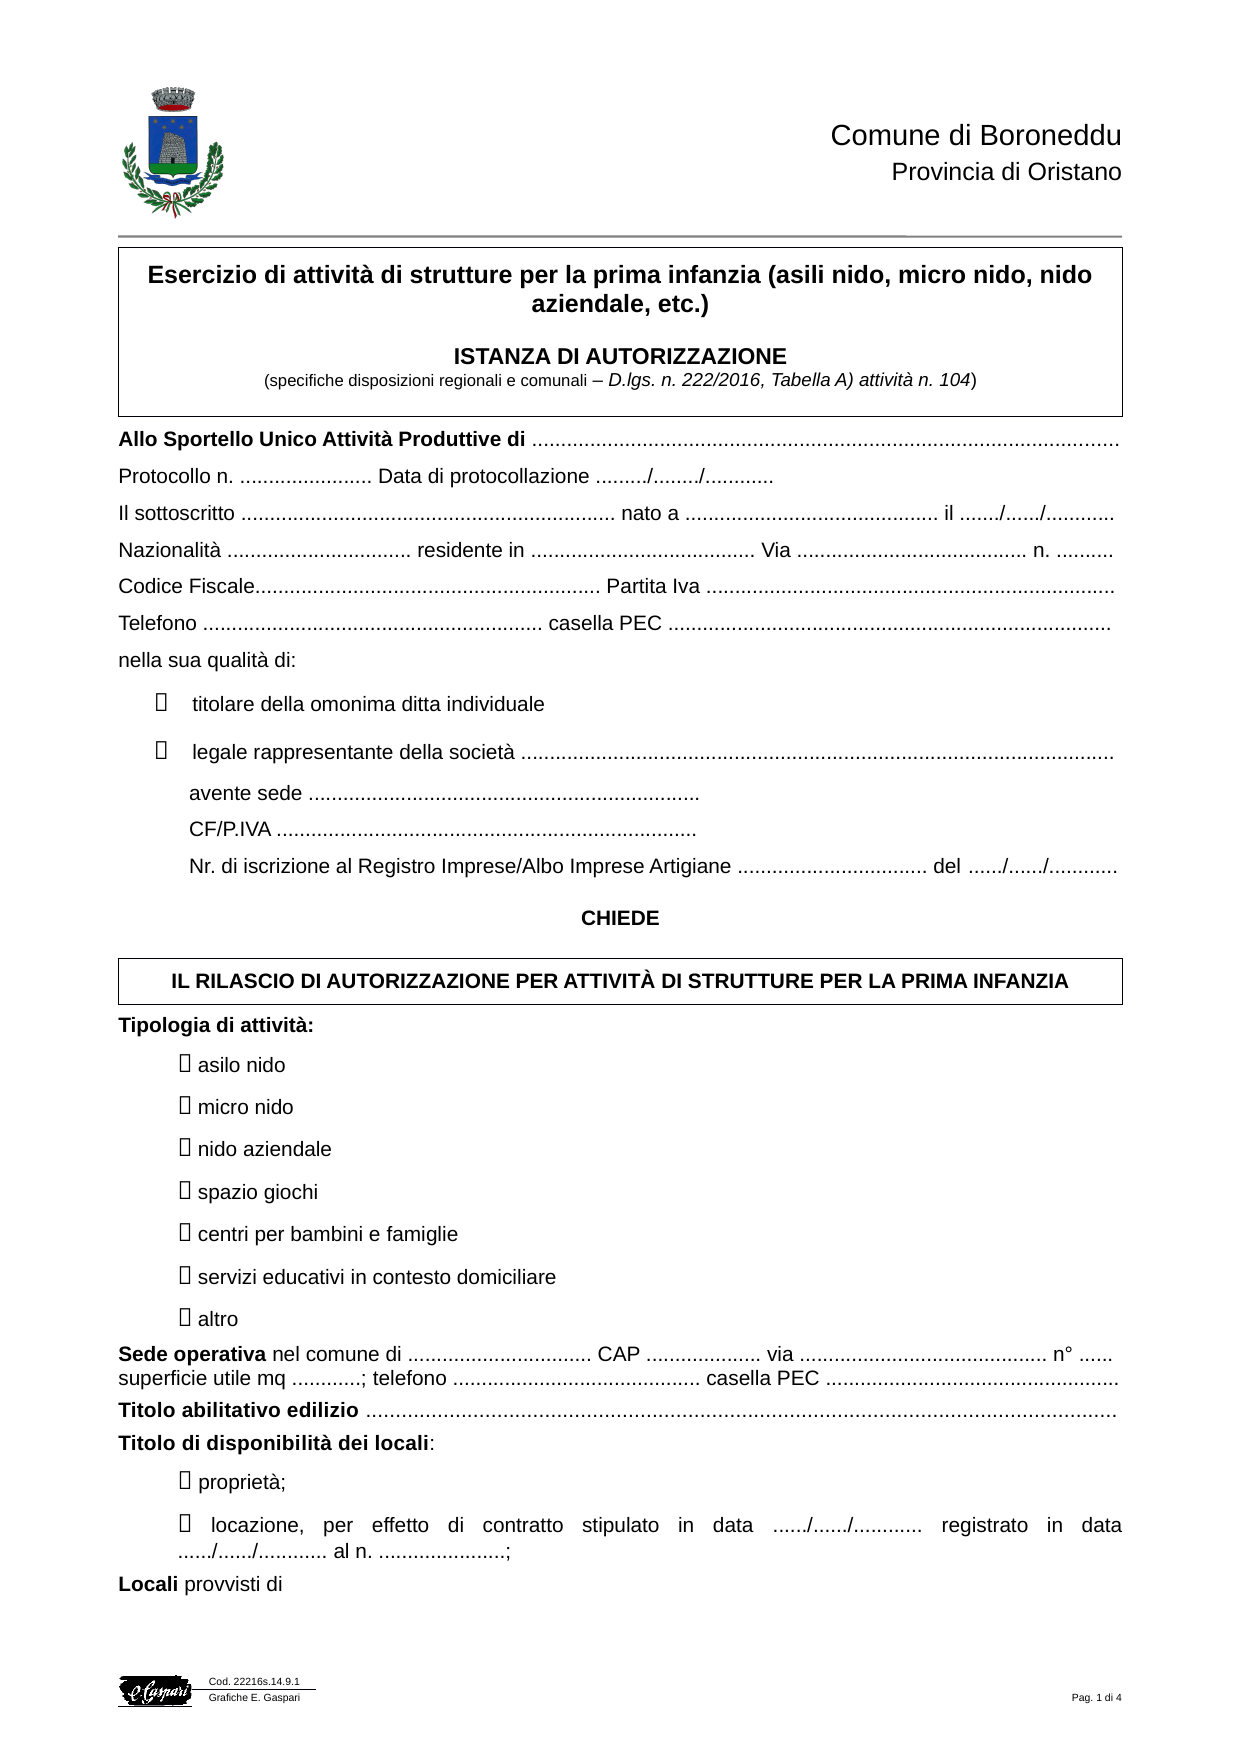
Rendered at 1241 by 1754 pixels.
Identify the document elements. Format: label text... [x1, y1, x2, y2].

text Il sottoscritto ................................................................. nato a ............................................ il ......./....../............ [118, 501, 1122, 525]
text  servizi educativi in contesto domiciliare [177, 1257, 1122, 1291]
text Nazionalità ................................ residente in ....................................... Via ........................................ n. .......... [118, 538, 1122, 562]
table_header Esercizio di attività di strutture per la prima infanzia (asili nido, micro nido, nido aziendale, etc.) ISTANZA DI AUTORIZZAZIONE (specifiche disposizioni regionali e comunali – D.lgs. n. 222/2016, Tabella A) attività n. 104) [119, 248, 1122, 416]
text Tipologia di attività: [118, 1013, 1122, 1037]
text Protocollo n. ....................... Data di protocollazione ........./......../............ [118, 464, 1122, 488]
text Codice Fiscale............................................................ Partita Iva ....................................................................... [118, 574, 1122, 598]
table_header IL RILASCIO DI AUTORIZZAZIONE PER ATTIVITÀ DI STRUTTURE PER LA PRIMA INFANZIA [119, 959, 1122, 1004]
text  titolare della omonima ditta individuale [153, 685, 1122, 719]
text CHIEDE [118, 906, 1122, 930]
text CF/P.IVA ......................................................................... [189, 817, 1122, 841]
text Nr. di iscrizione al Registro Imprese/Albo Imprese Artigiane ................................. del ....../....../............ [189, 854, 1122, 878]
text  spazio giochi [177, 1172, 1122, 1207]
text  asilo nido [177, 1045, 1122, 1079]
text Provincia di Oristano [224, 157, 1122, 185]
text  centri per bambini e famiglie [177, 1215, 1122, 1249]
text  locazione, per effetto di contratto stipulato in data ....../....../............ registrato in data ....../....../............ al n. ......................; [177, 1505, 1122, 1563]
text  legale rappresentante della società ....................................................................................................... [153, 732, 1122, 767]
text Comune di Boroneddu [224, 118, 1122, 152]
text  altro [177, 1300, 1122, 1334]
text  proprietà; [177, 1463, 1122, 1497]
text Locali provvisti di [118, 1572, 1122, 1596]
text Telefono ........................................................... casella PEC ............................................................................. [118, 611, 1122, 635]
text  nido aziendale [177, 1130, 1122, 1164]
text nella sua qualità di: [118, 648, 1122, 672]
text Allo Sportello Unico Attività Produttive di [118, 427, 1122, 451]
picture [118, 1674, 192, 1706]
text Titolo abilitativo edilizio .............................................................................................................................. [118, 1398, 1122, 1422]
picture [122, 87, 224, 219]
text  micro nido [177, 1088, 1122, 1122]
text avente sede .................................................................... [189, 780, 1122, 804]
text Titolo di disponibilità dei locali: [118, 1431, 1122, 1454]
text Sede operativa nel comune di ................................ CAP .................... via ........................................... n° ...... superficie utile mq ............; telefono ........................................... casella PEC ................................................... [118, 1342, 1122, 1390]
